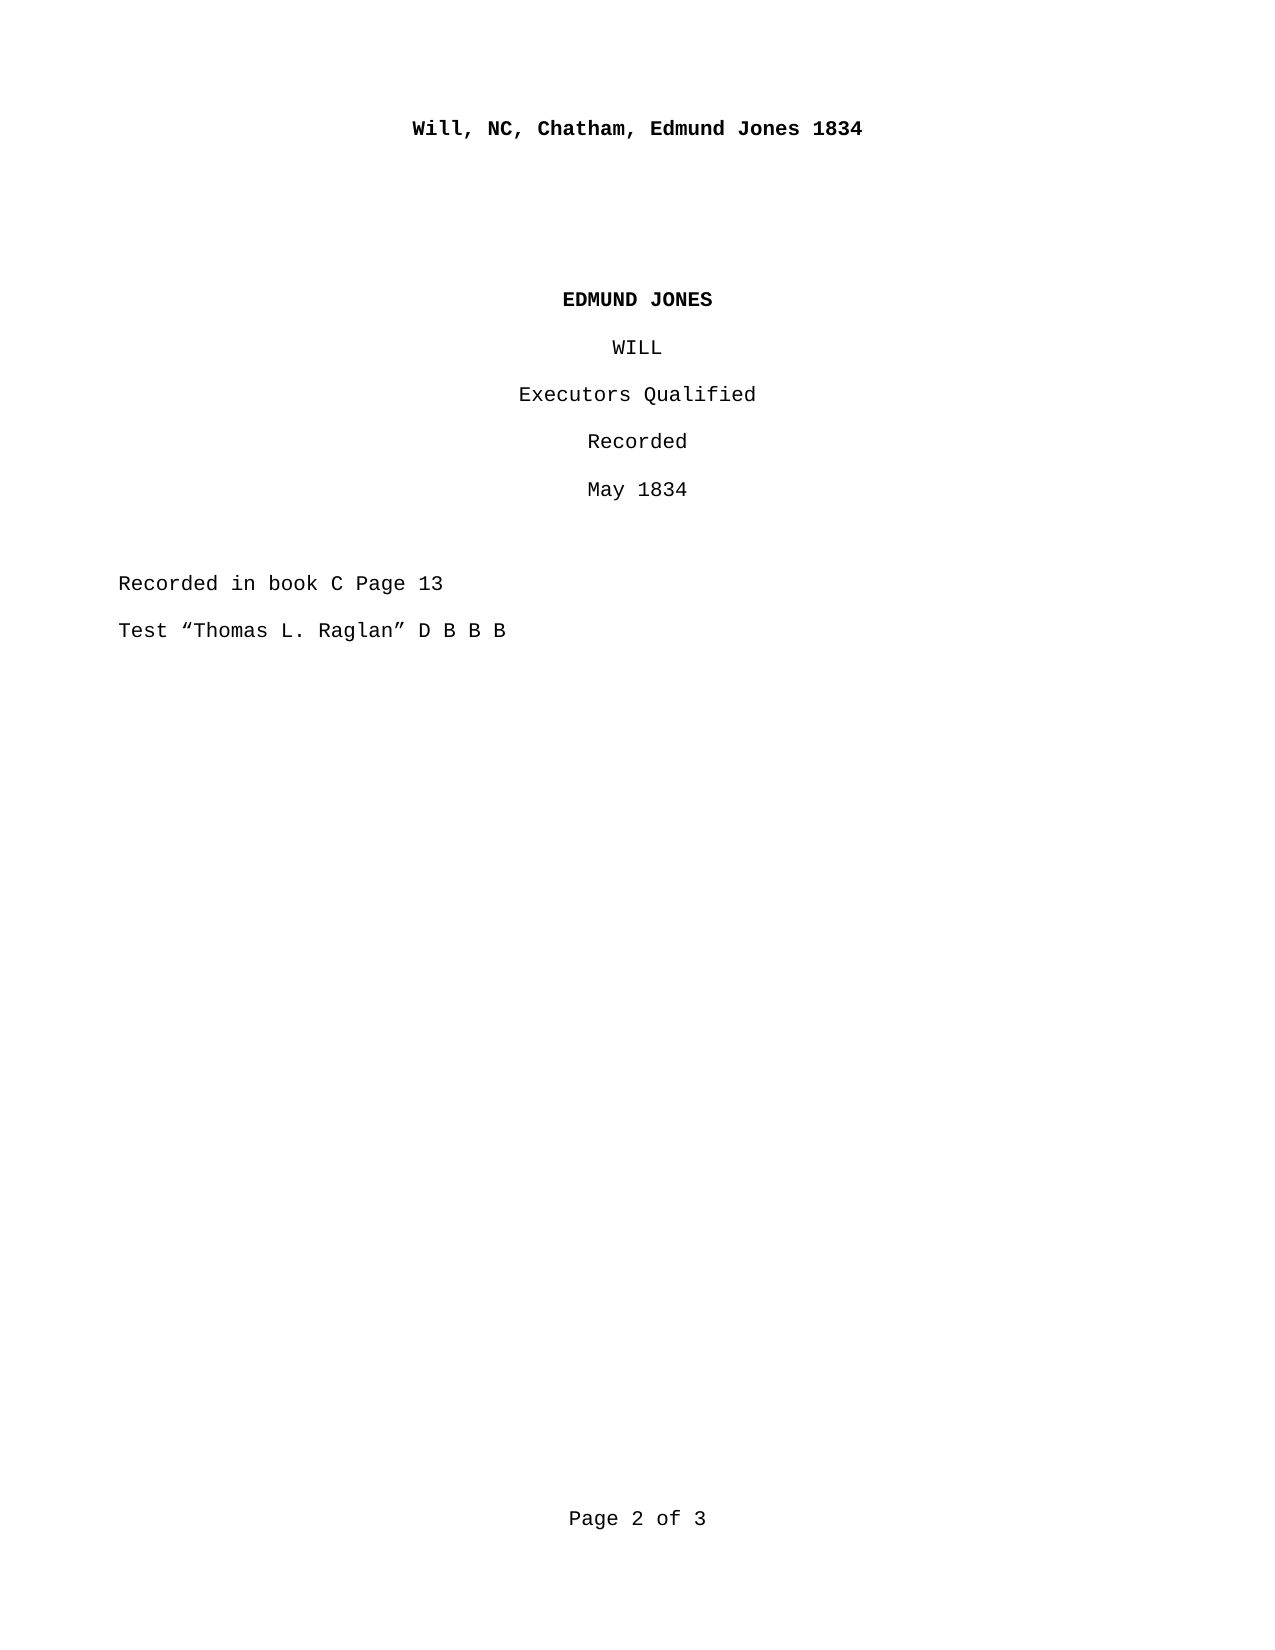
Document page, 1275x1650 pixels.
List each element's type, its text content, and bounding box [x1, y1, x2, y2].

text Recorded in book C Page 13 [118, 573, 1157, 597]
text May 1834 [118, 479, 1157, 502]
text WILL [118, 337, 1157, 360]
text Recorded [118, 431, 1157, 455]
text Edmund JONES [118, 289, 1157, 313]
text Executors Qualified [118, 384, 1157, 408]
text Test “Thomas L. Raglan” D B B B [118, 621, 1157, 644]
